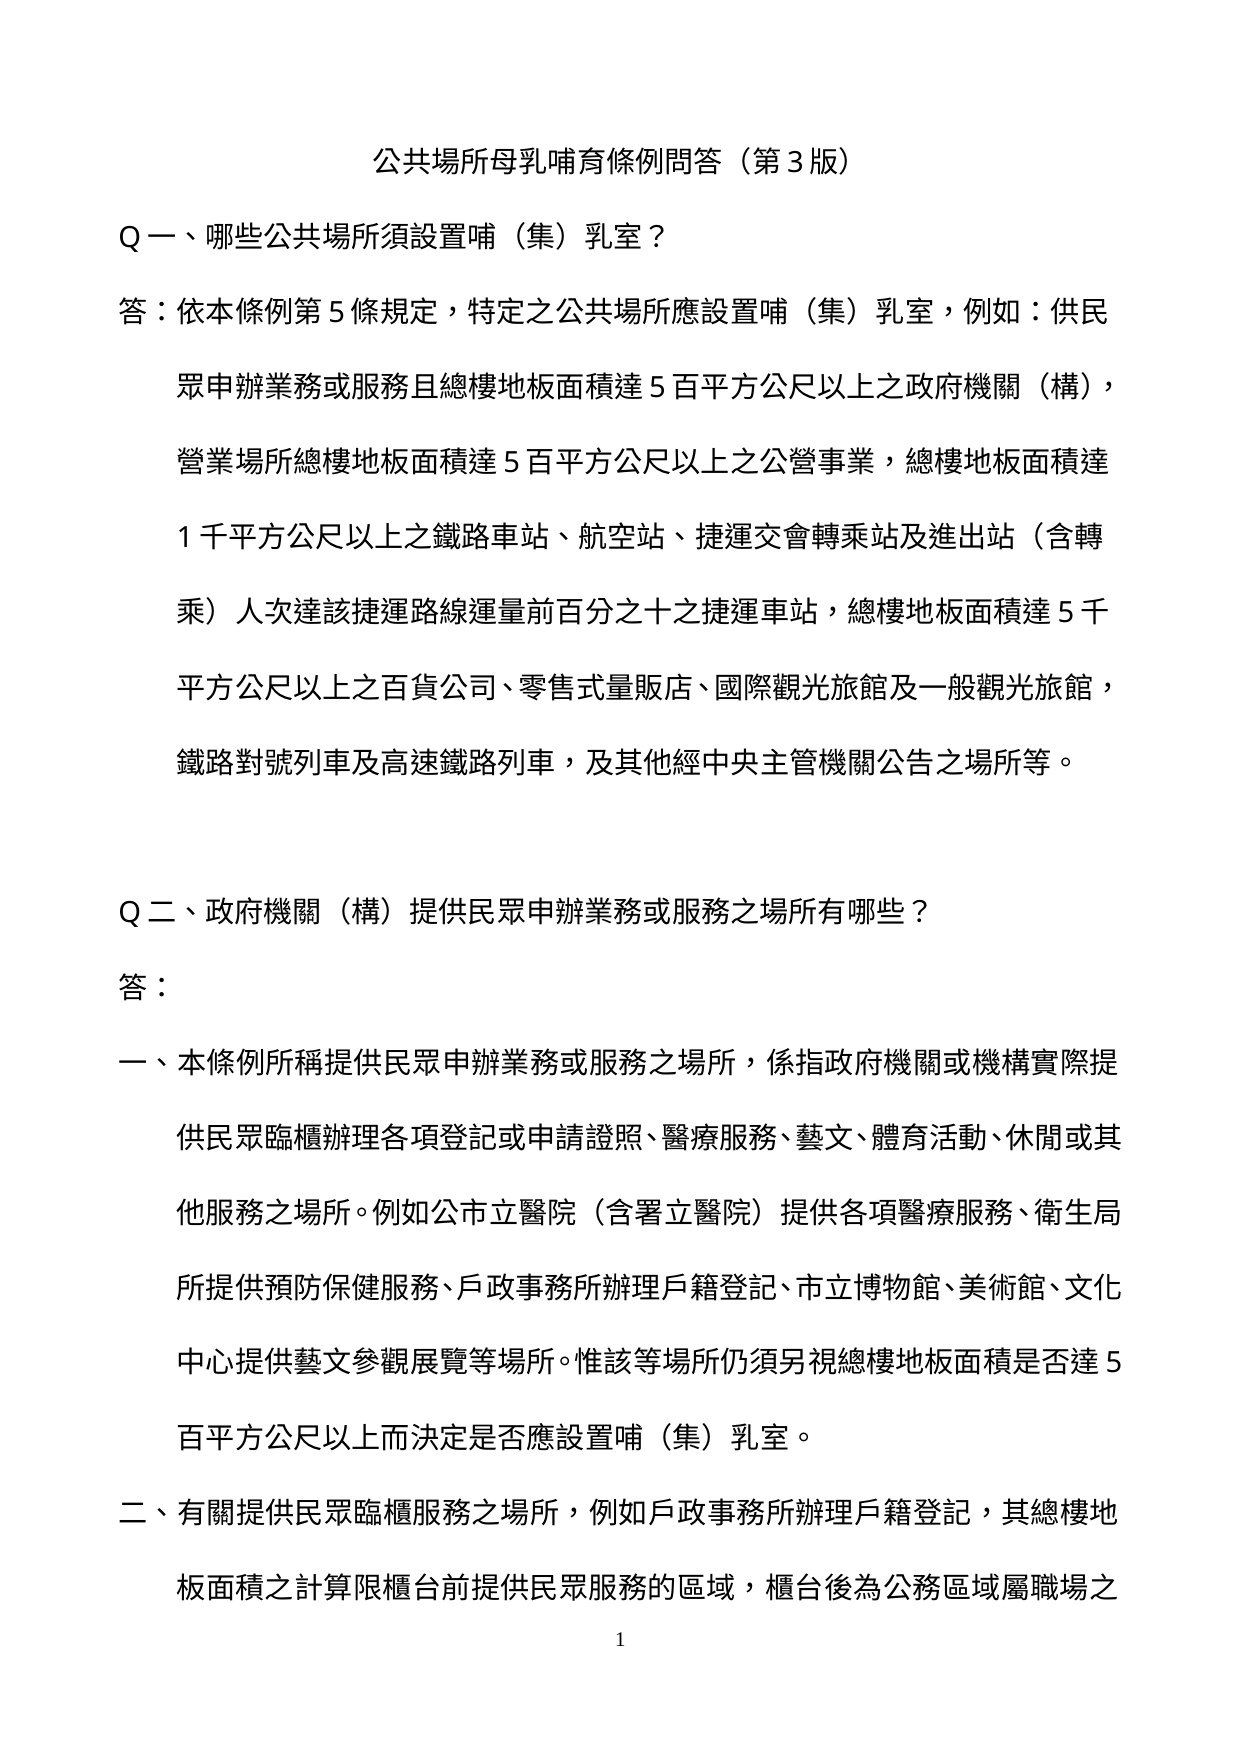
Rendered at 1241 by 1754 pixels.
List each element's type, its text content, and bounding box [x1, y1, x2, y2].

text Q二、政府機關（構）提供民眾申辦業務或服務之場所有哪些？ [118, 873, 1122, 948]
text 公共場所母乳哺育條例問答（第3版） [118, 123, 1122, 198]
text 答： [118, 948, 1122, 1023]
text 答：依本條例第5條規定，特定之公共場所應設置哺（集）乳室，例如：供民眾申辦業務或服務且總樓地板面積達5百平方公尺以上之政府機關（構），營業場所總樓地板面積達5百平方公尺以上之公營事業，總樓地板面積達1千平方公尺以上之鐵路車站、航空站、捷運交會轉乘站及進出站（含轉乘）人次達該捷運路線運量前百分之十之捷運車站，總樓地板面積達5千平方公尺以上之百貨公司、零售式量販店、國際觀光旅館及一般觀光旅館，鐵路對號列車及高速鐵路列車，及其他經中央主管機關公告之場所等。 [118, 273, 1122, 798]
text 二、有關提供民眾臨櫃服務之場所，例如戶政事務所辦理戶籍登記，其總樓地板面積之計算限櫃台前提供民眾服務的區域，櫃台後為公務區域屬職場之 [118, 1473, 1122, 1623]
text 一、本條例所稱提供民眾申辦業務或服務之場所，係指政府機關或機構實際提供民眾臨櫃辦理各項登記或申請證照、醫療服務、藝文、體育活動、休閒或其他服務之場所。例如公市立醫院（含署立醫院）提供各項醫療服務、衛生局所提供預防保健服務、戶政事務所辦理戶籍登記、市立博物館、美術館、文化中心提供藝文參觀展覽等場所。惟該等場所仍須另視總樓地板面積是否達5百平方公尺以上而決定是否應設置哺（集）乳室。 [118, 1023, 1122, 1473]
text Q一、哪些公共場所須設置哺（集）乳室？ [118, 198, 1122, 273]
